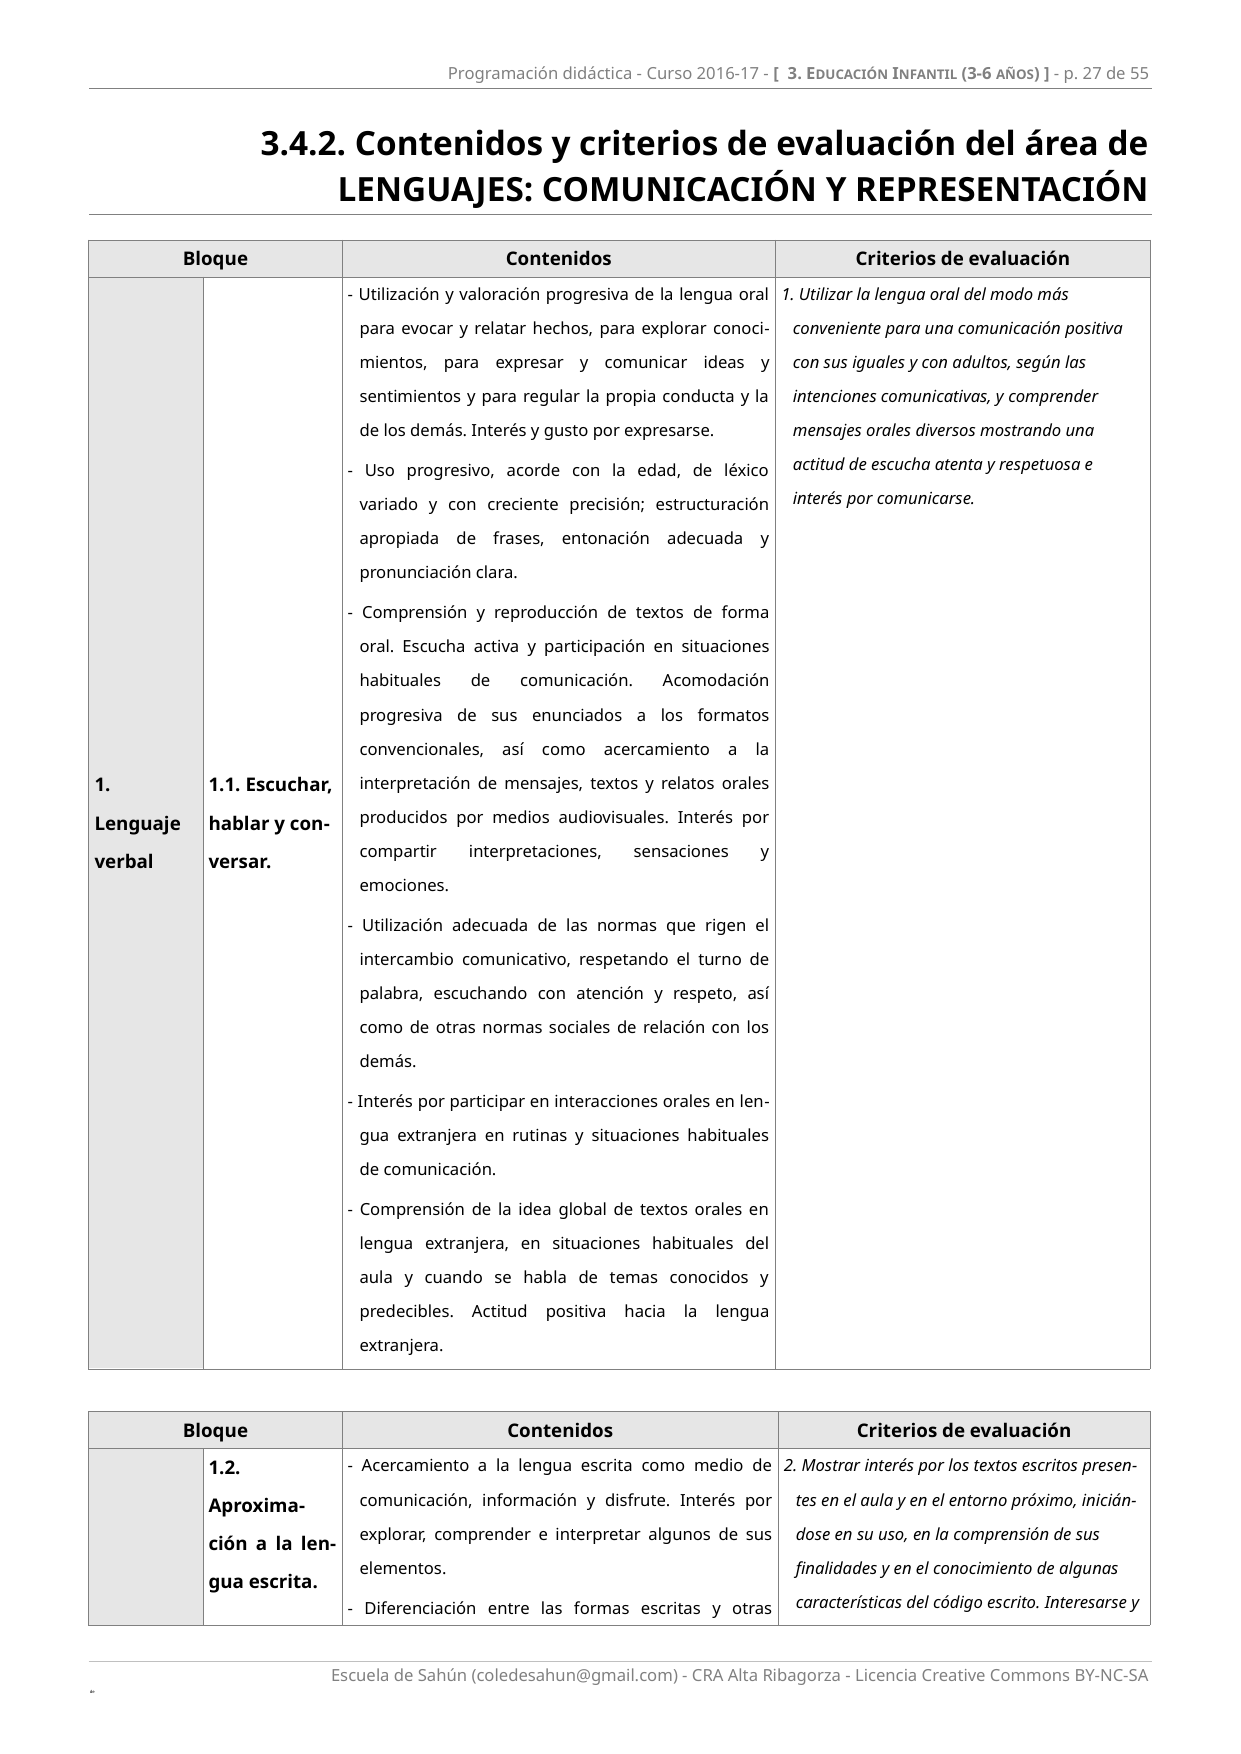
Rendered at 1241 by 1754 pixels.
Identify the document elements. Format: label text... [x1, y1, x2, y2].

subtitle 3.4.2. Contenidos y criterios de evaluación del área de LENGUAJES: COMUNICACIÓN Y REPRESENTACIÓN [88, 117, 1152, 214]
table_header Bloque [89, 1412, 342, 1448]
table_cell 1. Utilizar la lengua oral del modo más convenien­te para una comunicación positiva con sus igua­les y con adultos, según las intenciones comuni­cativas, y comprender mensajes orales diversos mostrando una actitud de escucha atenta y res­petuosa e interés por comunicarse. [776, 278, 1150, 1368]
table_cell [89, 1449, 203, 1625]
table_header Contenidos [343, 1412, 778, 1448]
table_header Contenidos [343, 241, 775, 277]
table_cell - Utilización y valoración progresiva de la lengua oral para evocar y relatar hechos, para explorar conoci­mientos, para expresar y comunicar ideas y sentimien­tos y para regular la propia conducta y la de los de­más. Interés y gusto por expresarse. - Uso progresivo, acorde con la edad, de léxico variado y con creciente precisión; estructuración apropiada de frases, entonación adecuada y pronunciación clara. - Comprensión y reproducción de textos de forma oral. Escucha activa y participación en situaciones habitua­les de comunicación. Acomodación progresiva de sus enunciados a los formatos convencionales, así como acercamiento a la interpretación de mensajes, textos y relatos orales producidos por medios audiovisuales. Interés por compartir interpretaciones, sensaciones y emociones. - Utilización adecuada de las normas que rigen el inter­cambio comunicativo, respetando el turno de palabra, escuchando con atención y respeto, así como de otras normas sociales de relación con los demás. - Interés por participar en interacciones orales en len­gua extranjera en rutinas y situaciones habituales de comunicación. - Comprensión de la idea global de textos orales en len­gua extranjera, en situaciones habituales del aula y cuando se habla de temas conocidos y predecibles. Ac­titud positiva hacia la lengua extranjera. [343, 278, 775, 1368]
table_header Bloque [89, 241, 342, 277]
table_cell 2. Mostrar interés por los textos escritos presen­tes en el aula y en el entorno próximo, inicián­dose en su uso, en la comprensión de sus finali­dades y en el conocimiento de algunas caracte­rísticas del código escrito. Interesarse y [779, 1449, 1150, 1625]
table_cell 1. Lenguaje verbal [89, 278, 203, 1368]
table_header Criterios de evaluación [779, 1412, 1150, 1448]
table_cell 1.2. Aproxima­ción a la len­gua escrita. [204, 1449, 342, 1625]
table_header Criterios de evaluación [776, 241, 1150, 277]
table_cell 1.1. Escuchar, hablar y con­versar. [204, 278, 342, 1368]
table_cell - Acercamiento a la lengua escrita como medio de comu­nicación, información y disfrute. Interés por explorar, comprender e interpretar algunos de sus elementos. - Diferenciación entre las formas escritas y otras [343, 1449, 778, 1625]
